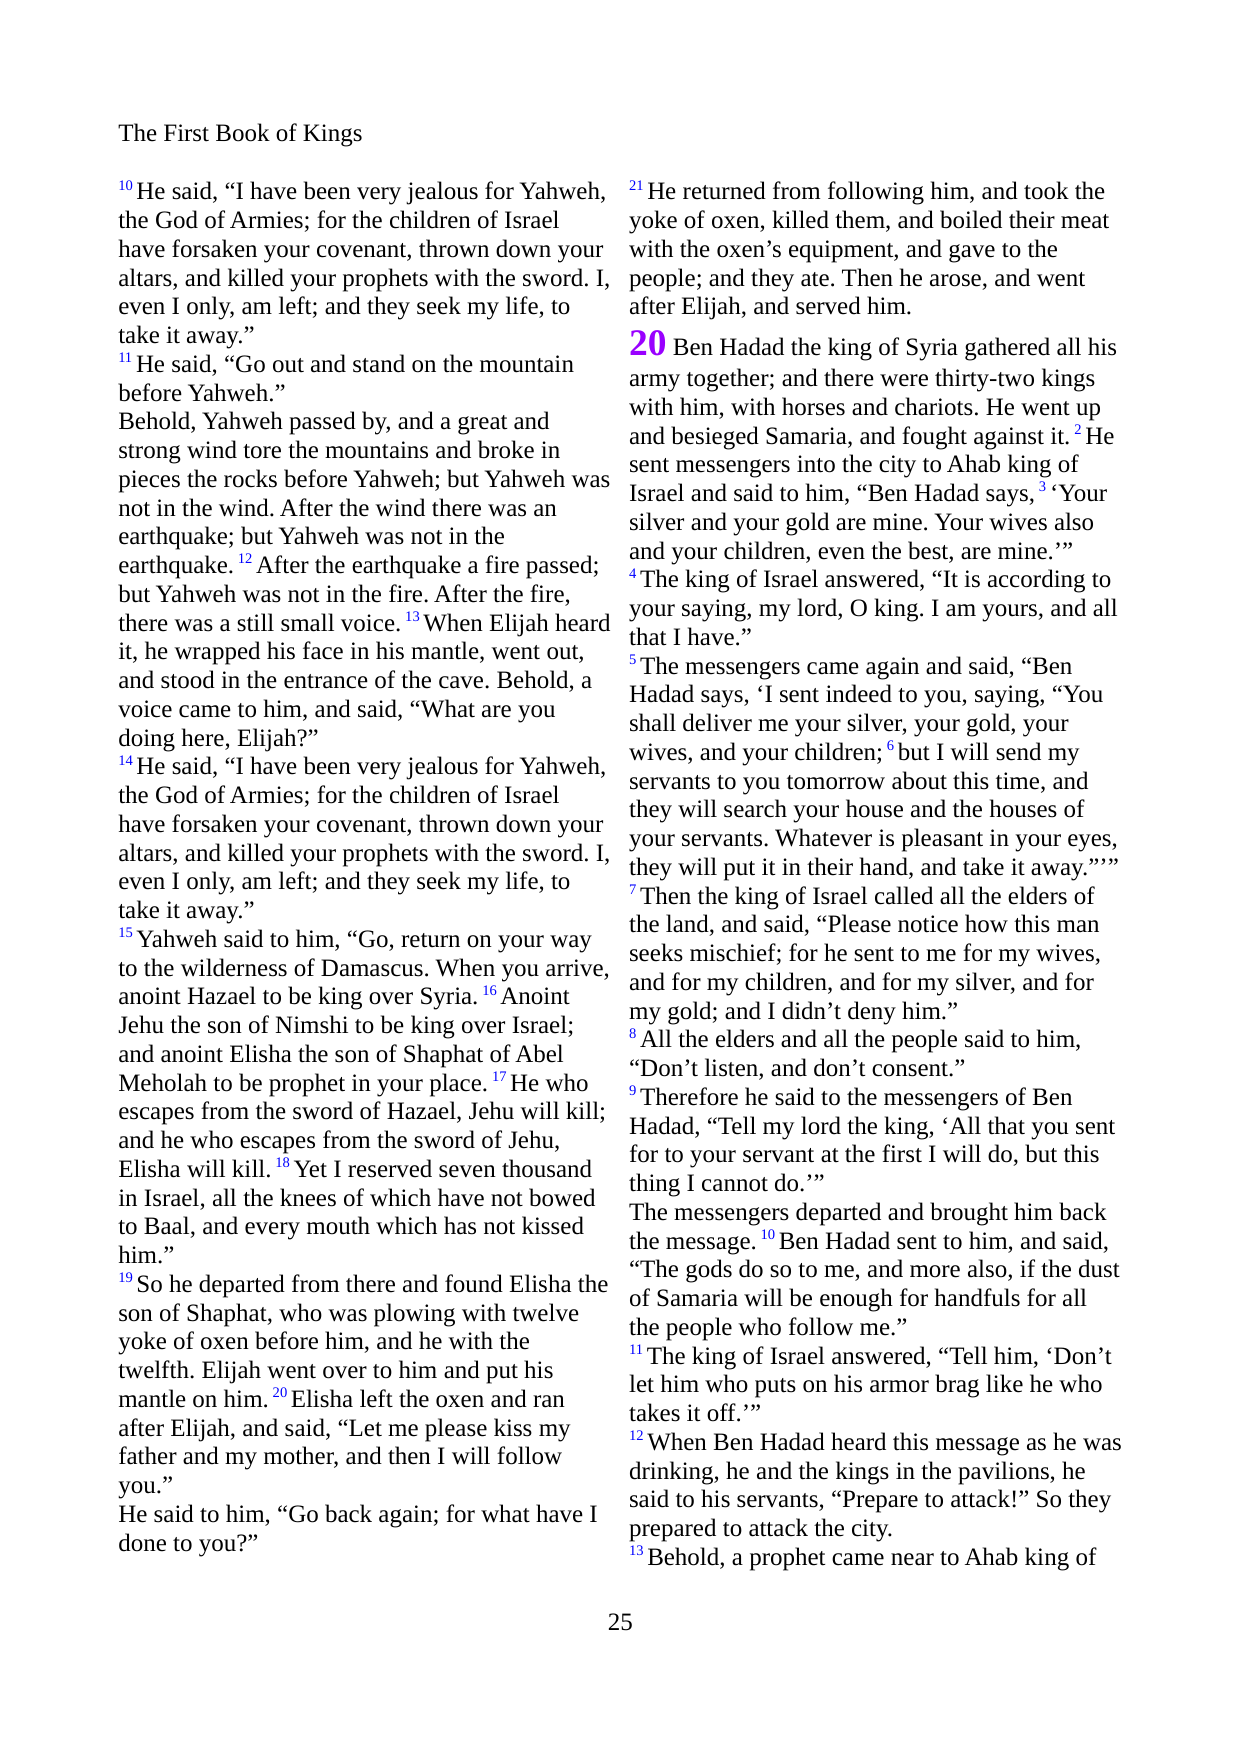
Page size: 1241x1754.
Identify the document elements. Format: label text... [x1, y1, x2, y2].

text 14 He said, “I have been very jealous for Yahweh, the God of Armies; for the children of Israel have forsaken your covenant, thrown down your altars, and killed your prophets with the sword. I, even I only, am left; and they seek my life, to take it away.” [118, 751, 611, 924]
text 9 Therefore he said to the messengers of Ben Hadad, “Tell my lord the king, ‘All that you sent for to your servant at the first I will do, but this thing I cannot do.’” [629, 1082, 1122, 1197]
text 4 The king of Israel answered, “It is according to your saying, my lord, O king. I am yours, and all that I have.” [629, 564, 1122, 651]
text The messengers departed and brought him back the message. 10 Ben Hadad sent to him, and said, “The gods do so to me, and more also, if the dust of Samaria will be enough for handfuls for all the people who follow me.” [629, 1197, 1122, 1341]
text Behold, Yahweh passed by, and a great and strong wind tore the mountains and broke in pieces the rocks before Yahweh; but Yahweh was not in the wind. After the wind there was an earthquake; but Yahweh was not in the earthquake. 12 After the earthquake a fire passed; but Yahweh was not in the fire. After the fire, there was a still small voice. 13 When Elijah heard it, he wrapped his face in his mantle, went out, and stood in the entrance of the cave. Behold, a voice came to him, and said, “What are you doing here, Elijah?” [118, 406, 611, 751]
text 7 Then the king of Israel called all the elders of the land, and said, “Please notice how this man seeks mischief; for he sent to me for my wives, and for my children, and for my silver, and for my gold; and I didn’t deny him.” [629, 881, 1122, 1024]
text 12 When Ben Hadad heard this message as he was drinking, he and the kings in the pavilions, he said to his servants, “Prepare to attack!” So they prepared to attack the city. [629, 1427, 1122, 1542]
text 11 The king of Israel answered, “Tell him, ‘Don’t let him who puts on his armor brag like he who takes it off.’” [629, 1341, 1122, 1427]
text 10 He said, “I have been very jealous for Yahweh, the God of Armies; for the children of Israel have forsaken your covenant, thrown down your altars, and killed your prophets with the sword. I, even I only, am left; and they seek my life, to take it away.” [118, 176, 611, 349]
text 20 Ben Hadad the king of Syria gathered all his army together; and there were thirty-two kings with him, with horses and chariots. He went up and besieged Samaria, and fought against it. 2 He sent messengers into the city to Ahab king of Israel and said to him, “Ben Hadad says, 3 ‘Your silver and your gold are mine. Your wives also and your children, even the best, are mine.’” [629, 320, 1122, 564]
text 8 All the elders and all the people said to him, “Don’t listen, and don’t consent.” [629, 1024, 1122, 1082]
text 15 Yahweh said to him, “Go, return on your way to the wilderness of Damascus. When you arrive, anoint Hazael to be king over Syria. 16 Anoint Jehu the son of Nimshi to be king over Israel; and anoint Elisha the son of Shaphat of Abel Meholah to be prophet in your place. 17 He who escapes from the sword of Hazael, Jehu will kill; and he who escapes from the sword of Jehu, Elisha will kill. 18 Yet I reserved seven thousand in Israel, all the knees of which have not bowed to Baal, and every mouth which has not kissed him.” [118, 924, 611, 1269]
text 11 He said, “Go out and stand on the mountain before Yahweh.” [118, 349, 611, 406]
text 5 The messengers came again and said, “Ben Hadad says, ‘I sent indeed to you, saying, “You shall deliver me your silver, your gold, your wives, and your children; 6 but I will send my servants to you tomorrow about this time, and they will search your house and the houses of your servants. Whatever is pleasant in your eyes, they will put it in their hand, and take it away.”’” [629, 651, 1122, 881]
text 19 So he departed from there and found Elisha the son of Shaphat, who was plowing with twelve yoke of oxen before him, and he with the twelfth. Elijah went over to him and put his mantle on him. 20 Elisha left the oxen and ran after Elijah, and said, “Let me please kiss my father and my mother, and then I will follow you.” [118, 1269, 611, 1499]
text 13 Behold, a prophet came near to Ahab king of [629, 1542, 1122, 1571]
text 21 He returned from following him, and took the yoke of oxen, killed them, and boiled their meat with the oxen’s equipment, and gave to the people; and they ate. Then he arose, and went after Elijah, and served him. [629, 176, 1122, 320]
text He said to him, “Go back again; for what have I done to you?” [118, 1499, 611, 1556]
